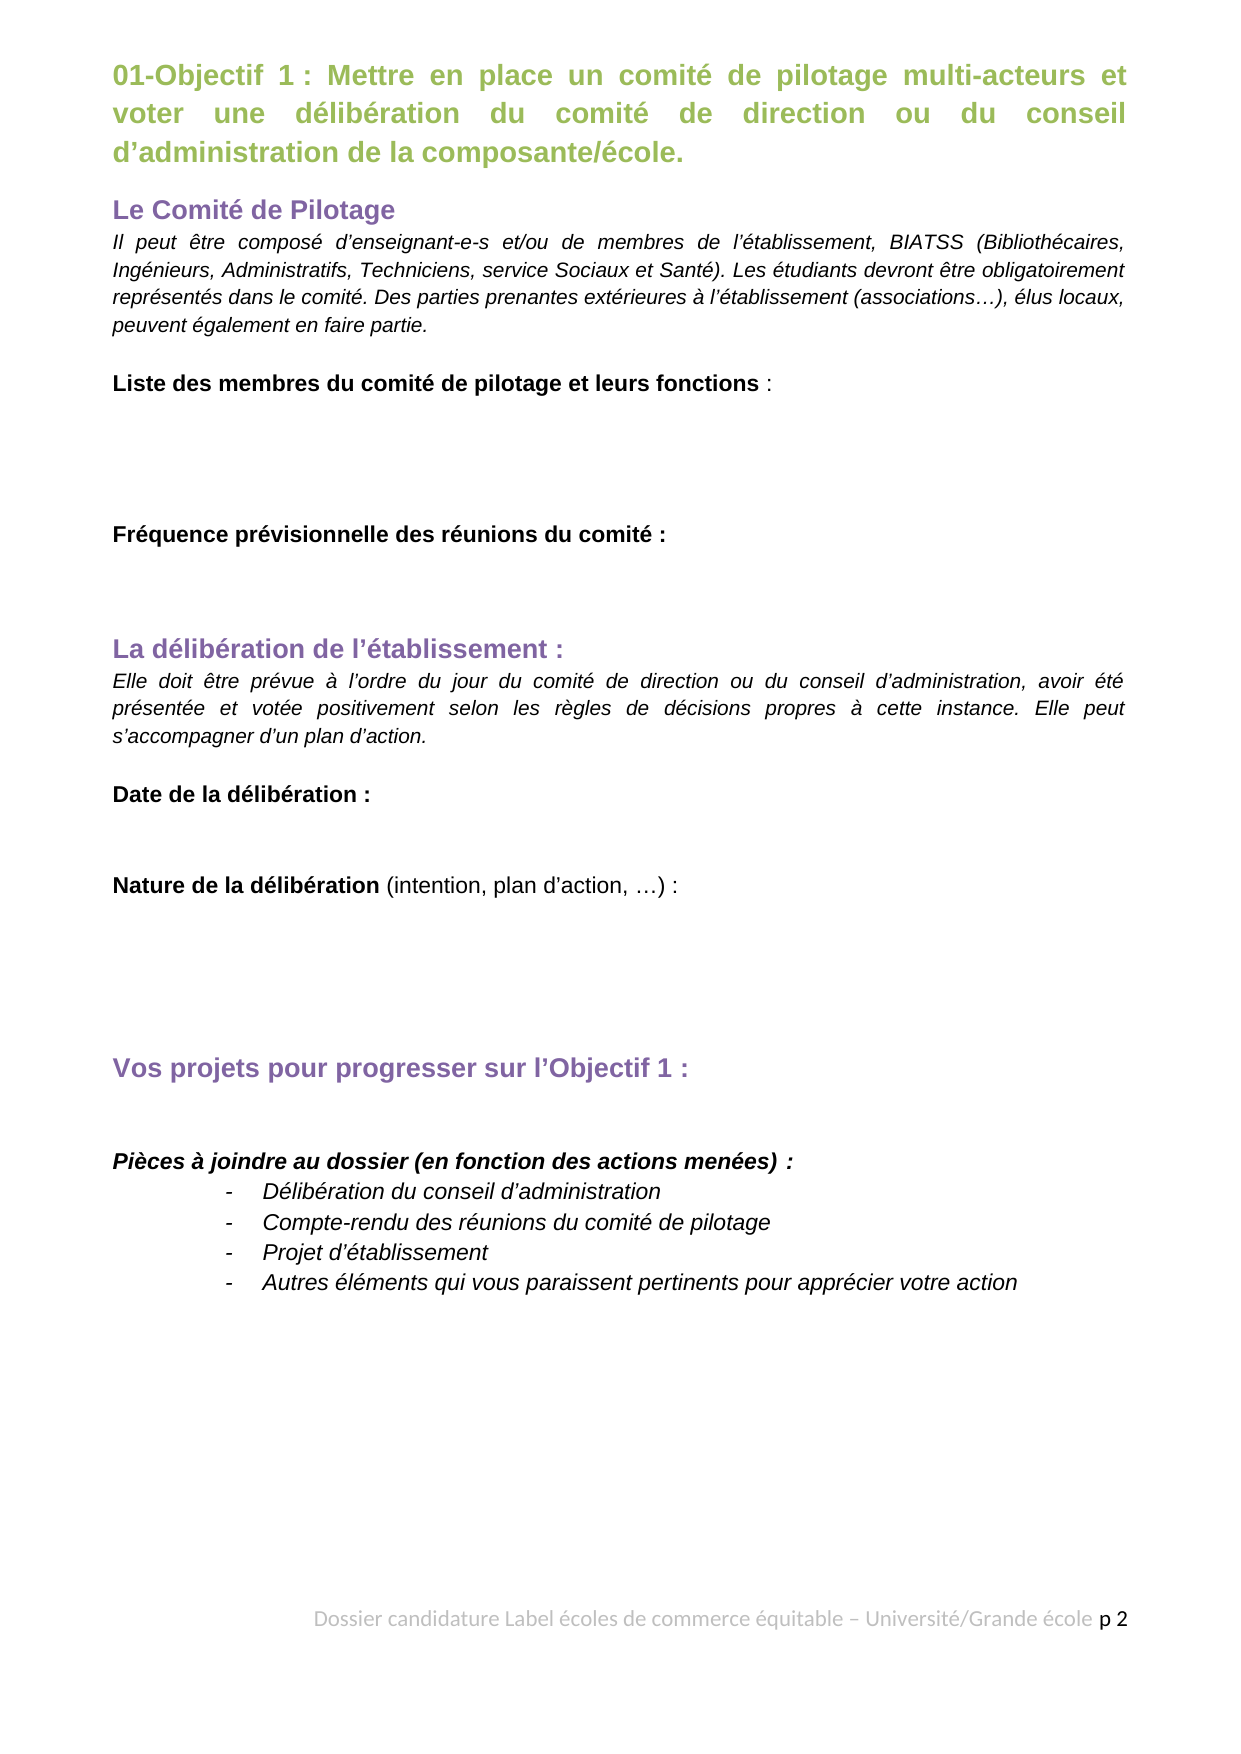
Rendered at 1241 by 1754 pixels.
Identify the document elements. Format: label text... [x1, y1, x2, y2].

text Il peut être composé d’enseignant-e-s et/ou de membres de l’établissement, BIATSS (Bibliothécaires, Ingénieurs, Administratifs, Techniciens, service Sociaux et Santé). Les étudiants devront être obligatoirement représentés dans le comité. Des parties prenantes extérieures à l’établissement (associations…), élus locaux, peuvent également en faire partie. [112, 230, 1128, 336]
subtitle 01-Objectif 1 : Mettre en place un comité de pilotage multi-acteurs et voter une délibération du comité de direction ou du conseil d’administration de la composante/école. [112, 57, 1128, 168]
text Date de la délibération : [112, 781, 1128, 808]
subtitle Le Comité de Pilotage [112, 194, 1128, 225]
subtitle La délibération de l’établissement : [112, 633, 1128, 664]
list Projet d’établissement [225, 1239, 1128, 1265]
list Compte-rendu des réunions du comité de pilotage [225, 1208, 1128, 1235]
text Fréquence prévisionnelle des réunions du comité : [112, 521, 1128, 547]
text Elle doit être prévue à l’ordre du jour du comité de direction ou du conseil d’administration, avoir été présentée et votée positivement selon les règles de décisions propres à cette instance. Elle peut s’accompagner d’un plan d’action. [112, 668, 1128, 747]
subtitle Vos projets pour progresser sur l’Objectif 1 : [112, 1052, 1128, 1083]
list Délibération du conseil d’administration [225, 1178, 1128, 1204]
list Autres éléments qui vous paraissent pertinents pour apprécier votre action [225, 1269, 1128, 1295]
text Nature de la délibération (intention, plan d’action, …) : [112, 872, 1128, 898]
text Liste des membres du comité de pilotage et leurs fonctions : [112, 370, 1128, 396]
text Pièces à joindre au dossier (en fonction des actions menées) : [112, 1148, 1128, 1174]
